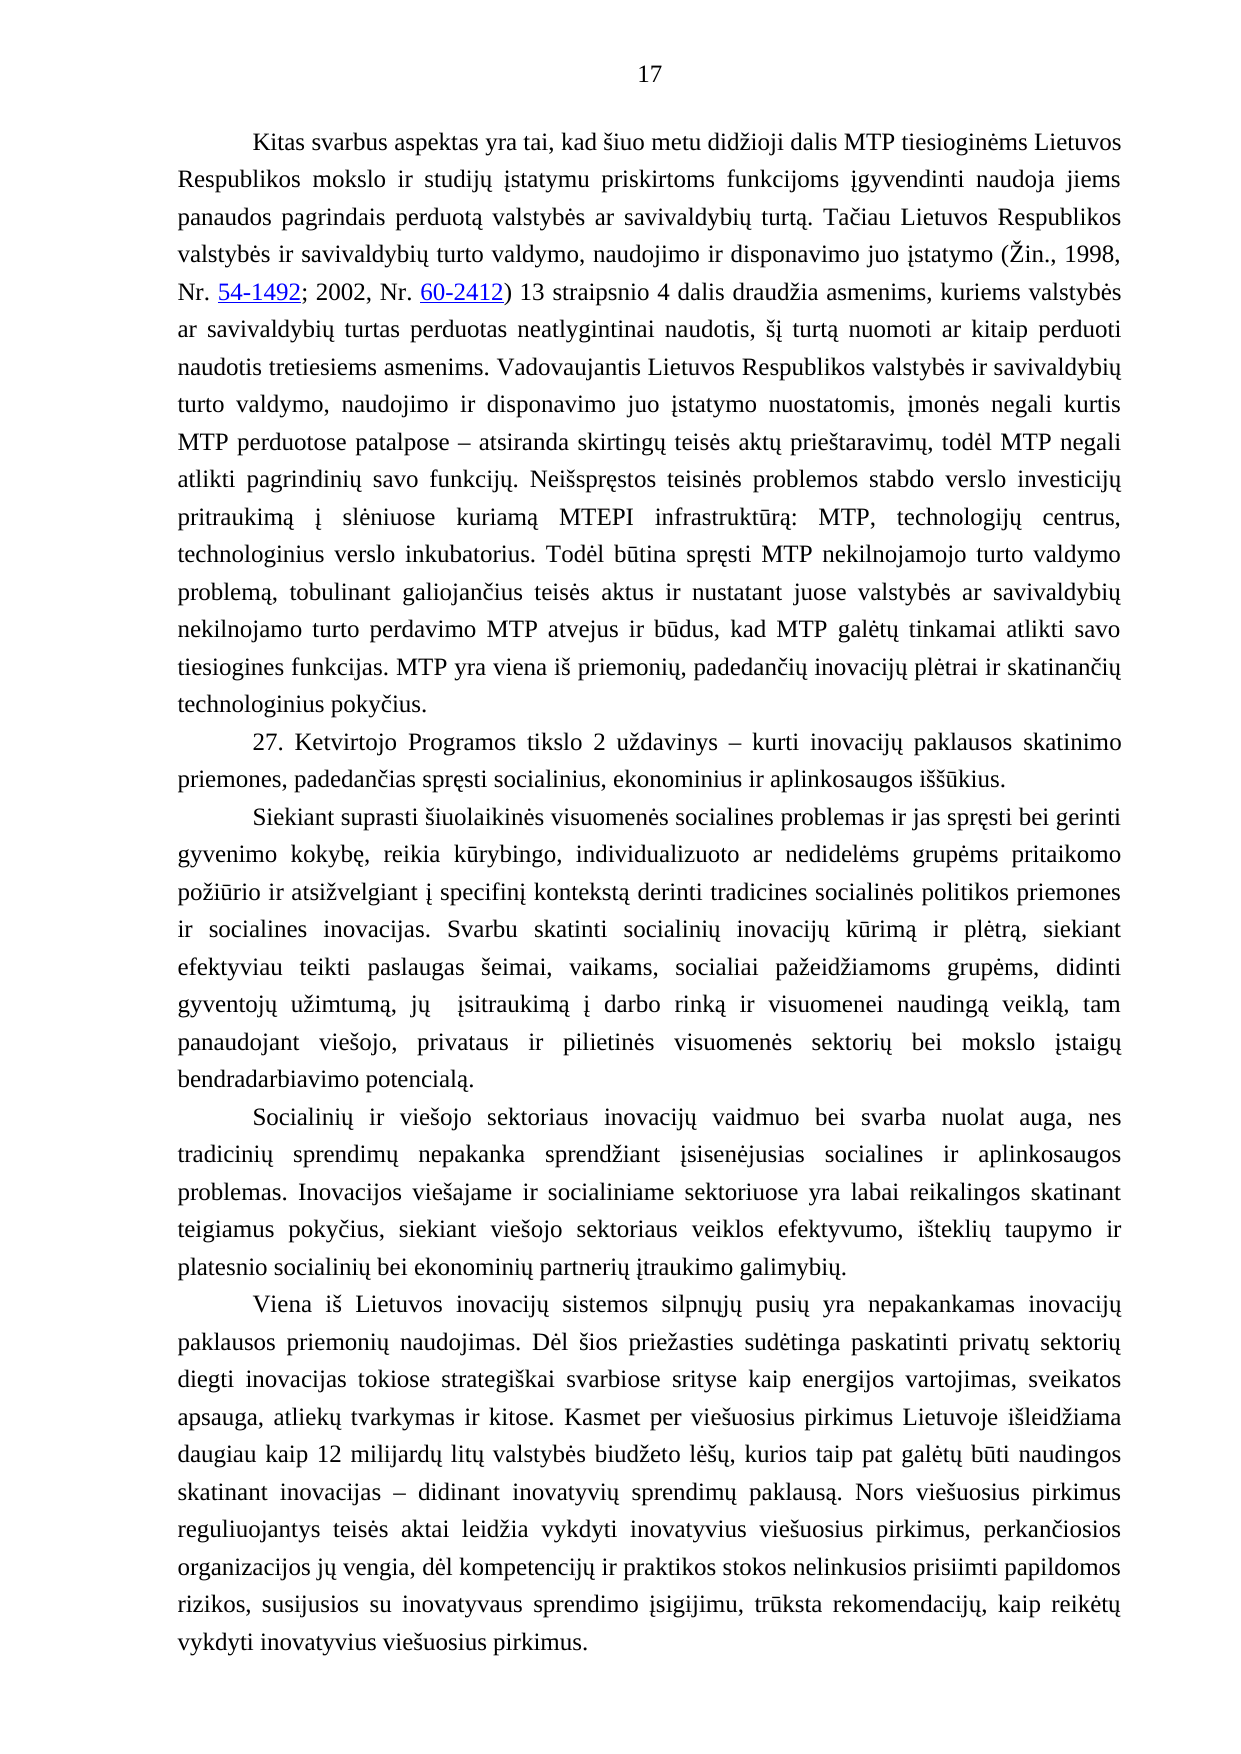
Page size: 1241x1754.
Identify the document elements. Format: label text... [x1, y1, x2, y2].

text Kitas svarbus aspektas yra tai, kad šiuo metu didžioji dalis MTP tiesioginėms Lietuvos Respublikos mokslo ir studijų įstatymu priskirtoms funkcijoms įgyvendinti naudoja jiems panaudos pagrindais perduotą valstybės ar savivaldybių turtą. Tačiau Lietuvos Respublikos valstybės ir savivaldybių turto valdymo, naudojimo ir disponavimo juo įstatymo (Žin., 1998, Nr. 54-1492; 2002, Nr. 60-2412) 13 straipsnio 4 dalis draudžia asmenims, kuriems valstybės ar savivaldybių turtas perduotas neatlygintinai naudotis, šį turtą nuomoti ar kitaip perduoti naudotis tretiesiems asmenims. Vadovaujantis Lietuvos Respublikos valstybės ir savivaldybių turto valdymo, naudojimo ir disponavimo juo įstatymo nuostatomis, įmonės negali kurtis MTP perduotose patalpose – atsiranda skirtingų teisės aktų prieštaravimų, todėl MTP negali atlikti pagrindinių savo funkcijų. Neišspręstos teisinės problemos stabdo verslo investicijų pritraukimą į slėniuose kuriamą MTEPI infrastruktūrą: MTP, technologijų centrus, technologinius verslo inkubatorius. Todėl būtina spręsti MTP nekilnojamojo turto valdymo problemą, tobulinant galiojančius teisės aktus ir nustatant juose valstybės ar savivaldybių nekilnojamo turto perdavimo MTP atvejus ir būdus, kad MTP galėtų tinkamai atlikti savo tiesiogines funkcijas. MTP yra viena iš priemonių, padedančių inovacijų plėtrai ir skatinančių technologinius pokyčius. [177, 118, 1122, 718]
text Socialinių ir viešojo sektoriaus inovacijų vaidmuo bei svarba nuolat auga, nes tradicinių sprendimų nepakanka sprendžiant įsisenėjusias socialines ir aplinkosaugos problemas. Inovacijos viešajame ir socialiniame sektoriuose yra labai reikalingos skatinant teigiamus pokyčius, siekiant viešojo sektoriaus veiklos efektyvumo, išteklių taupymo ir platesnio socialinių bei ekonominių partnerių įtraukimo galimybių. [177, 1093, 1122, 1281]
text Siekiant suprasti šiuolaikinės visuomenės socialines problemas ir jas spręsti bei gerinti gyvenimo kokybę, reikia kūrybingo, individualizuoto ar nedidelėms grupėms pritaikomo požiūrio ir atsižvelgiant į specifinį kontekstą derinti tradicines socialinės politikos priemones ir socialines inovacijas. Svarbu skatinti socialinių inovacijų kūrimą ir plėtrą, siekiant efektyviau teikti paslaugas šeimai, vaikams, socialiai pažeidžiamoms grupėms, didinti gyventojų užimtumą, jų įsitraukimą į darbo rinką ir visuomenei naudingą veiklą, tam panaudojant viešojo, privataus ir pilietinės visuomenės sektorių bei mokslo įstaigų bendradarbiavimo potencialą. [177, 793, 1122, 1093]
text 27. Ketvirtojo Programos tikslo 2 uždavinys – kurti inovacijų paklausos skatinimo priemones, padedančias spręsti socialinius, ekonominius ir aplinkosaugos iššūkius. [177, 718, 1122, 793]
text Viena iš Lietuvos inovacijų sistemos silpnųjų pusių yra nepakankamas inovacijų paklausos priemonių naudojimas. Dėl šios priežasties sudėtinga paskatinti privatų sektorių diegti inovacijas tokiose strategiškai svarbiose srityse kaip energijos vartojimas, sveikatos apsauga, atliekų tvarkymas ir kitose. Kasmet per viešuosius pirkimus Lietuvoje išleidžiama daugiau kaip 12 milijardų litų valstybės biudžeto lėšų, kurios taip pat galėtų būti naudingos skatinant inovacijas – didinant inovatyvių sprendimų paklausą. Nors viešuosius pirkimus reguliuojantys teisės aktai leidžia vykdyti inovatyvius viešuosius pirkimus, perkančiosios organizacijos jų vengia, dėl kompetencijų ir praktikos stokos nelinkusios prisiimti papildomos rizikos, susijusios su inovatyvaus sprendimo įsigijimu, trūksta rekomendacijų, kaip reikėtų vykdyti inovatyvius viešuosius pirkimus. [177, 1281, 1122, 1656]
